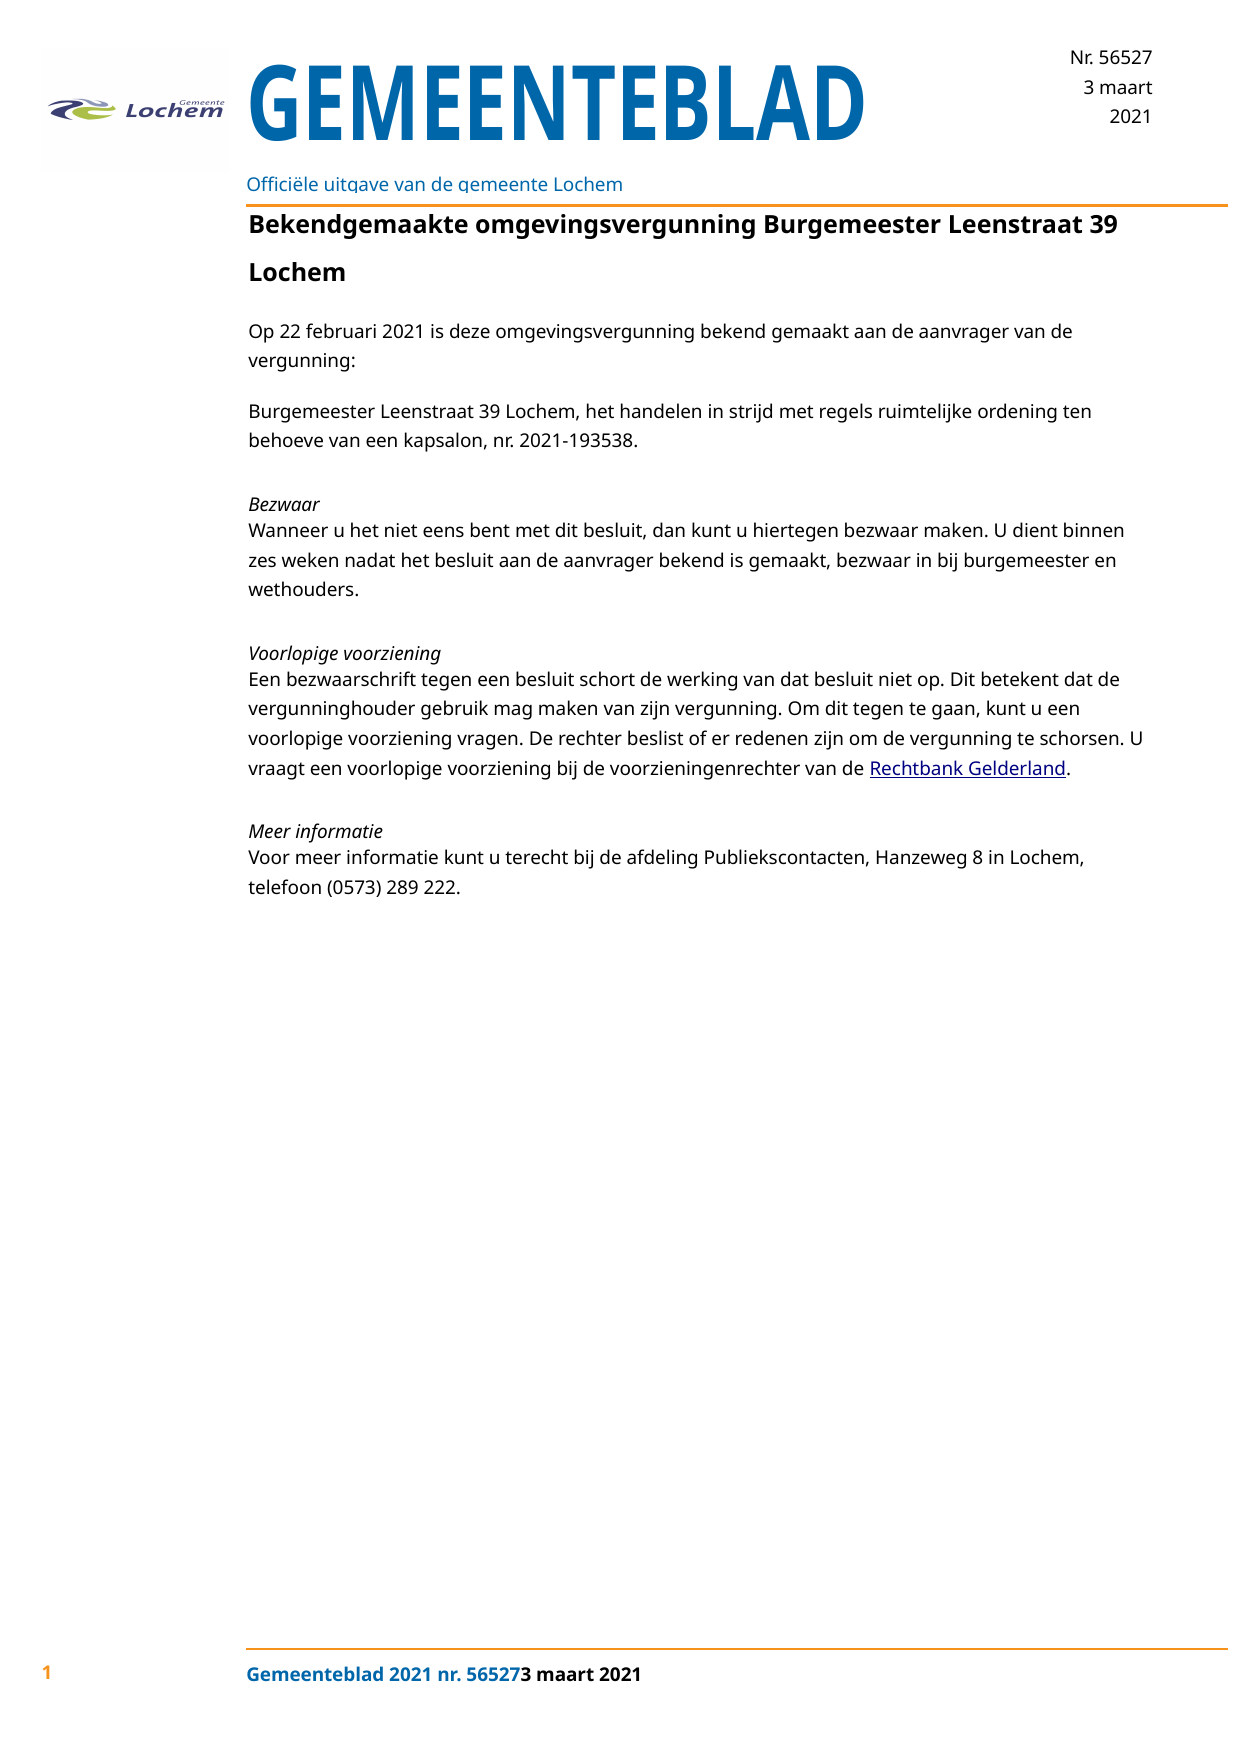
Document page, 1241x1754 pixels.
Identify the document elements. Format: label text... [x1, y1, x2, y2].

text Bezwaar [248, 491, 1152, 517]
picture [41, 47, 231, 172]
text Wanneer u het niet eens bent met dit besluit, dan kunt u hiertegen bezwaar maken. U dient binnen zes weken nadat het besluit aan de aanvrager bekend is gemaakt, bezwaar in bij burgemeester en wethouders. [248, 517, 1152, 602]
text Een bezwaarschrift tegen een besluit schort de werking van dat besluit niet op. Dit betekent dat de vergunninghouder gebruik mag maken van zijn vergunning. Om dit tegen te gaan, kunt u een voorlopige voorziening vragen. De rechter beslist of er redenen zijn om de vergunning te schorsen. U vraagt een voorlopige voorziening bij de voorzieningenrechter van de Rechtbank Gelderland. [248, 666, 1152, 781]
text Op 22 februari 2021 is deze omgevingsvergunning bekend gemaakt aan de aanvrager van de vergunning: [248, 318, 1152, 373]
text Voor meer informatie kunt u terecht bij de afdeling Publiekscontacten, Hanzeweg 8 in Lochem, telefoon (0573) 289 222. [248, 844, 1152, 900]
text Burgemeester Leenstraat 39 Lochem, het handelen in strijd met regels ruimtelijke ordening ten behoeve van een kapsalon, nr. 2021-193538. [248, 398, 1152, 453]
text Voorlopige voorziening [248, 640, 1152, 666]
text Bekendgemaakte omgevingsvergunning Burgemeester Leenstraat 39 Lochem [248, 207, 1152, 288]
text Meer informatie [248, 819, 1152, 844]
